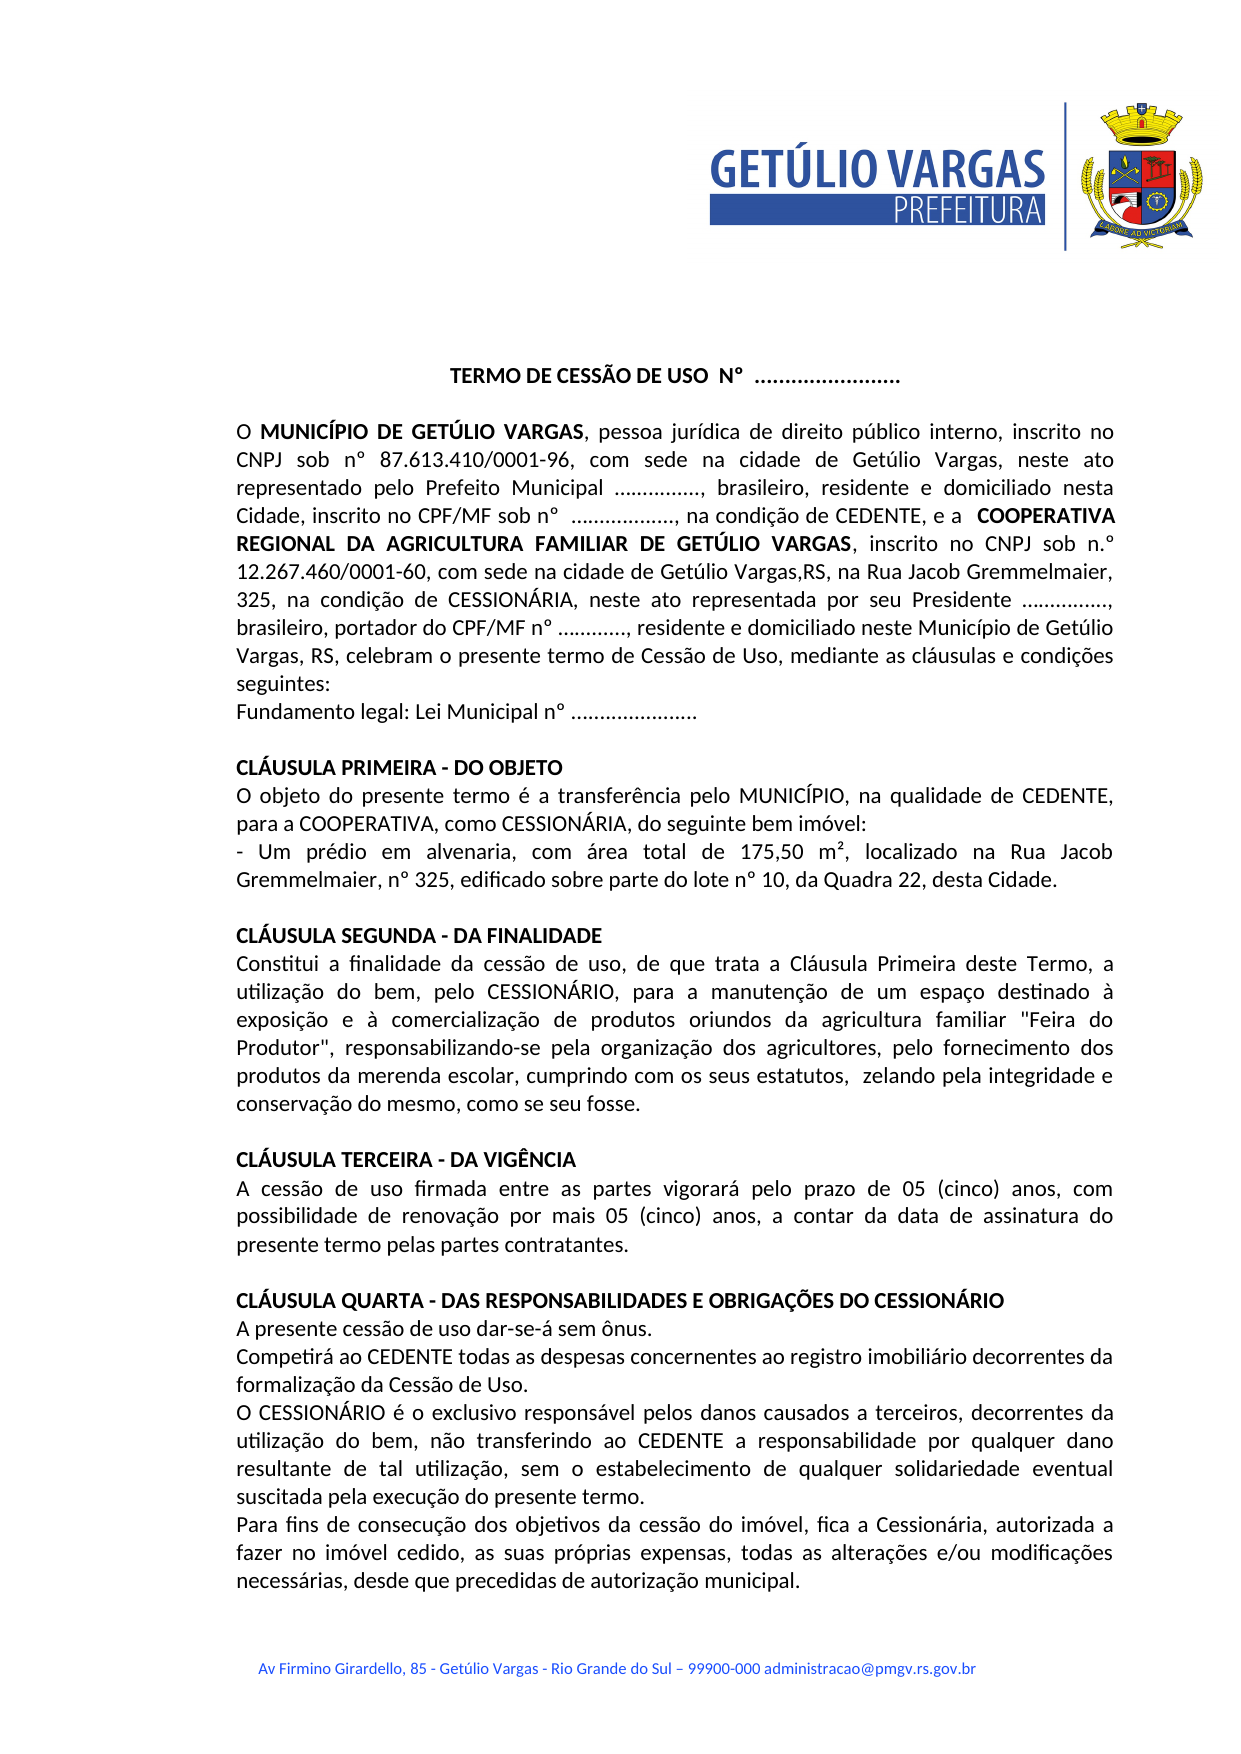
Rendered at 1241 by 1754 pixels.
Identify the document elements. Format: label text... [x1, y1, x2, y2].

text CLÁUSULA TERCEIRA - DA VIGÊNCIA [236, 1118, 1115, 1174]
text Competirá ao CEDENTE todas as despesas concernentes ao registro imobiliário decorrentes da formalização da Cessão de Uso. [236, 1342, 1115, 1398]
text Para fins de consecução dos objetivos da cessão do imóvel, fica a Cessionária, autorizada a fazer no imóvel cedido, as suas próprias expensas, todas as alterações e/ou modificações necessárias, desde que precedidas de autorização municipal. [236, 1510, 1115, 1594]
text O MUNICÍPIO DE GETÚLIO VARGAS, pessoa jurídica de direito público interno, inscrito no CNPJ sob nº 87.613.410/0001-96, com sede na cidade de Getúlio Vargas, neste ato representado pelo Prefeito Municipal …............, brasileiro, residente e domiciliado nesta Cidade, inscrito no CPF/MF sob nº …..............., na condição de CEDENTE, e a COOPERATIVA REGIONAL DA AGRICULTURA FAMILIAR DE GETÚLIO VARGAS, inscrito no CNPJ sob n.º 12.267.460/0001-60, com sede na cidade de Getúlio Vargas,RS, na Rua Jacob Gremmelmaier, 325, na condição de CESSIONÁRIA, neste ato representada por seu Presidente …............, brasileiro, portador do CPF/MF nº …........., residente e domiciliado neste Município de Getúlio Vargas, RS, celebram o presente termo de Cessão de Uso, mediante as cláusulas e condições seguintes: [236, 389, 1115, 697]
text A cessão de uso firmada entre as partes vigorará pelo prazo de 05 (cinco) anos, com possibilidade de renovação por mais 05 (cinco) anos, a contar da data de assinatura do presente termo pelas partes contratantes. [236, 1174, 1115, 1258]
text A presente cessão de uso dar-se-á sem ônus. [236, 1314, 1115, 1342]
text CLÁUSULA QUARTA - DAS RESPONSABILIDADES E OBRIGAÇÕES DO CESSIONÁRIO [236, 1258, 1115, 1314]
text - Um prédio em alvenaria, com área total de 175,50 m², localizado na Rua Jacob Gremmelmaier, nº 325, edificado sobre parte do lote nº 10, da Quadra 22, desta Cidade. [236, 837, 1115, 893]
text TERMO DE CESSÃO DE USO Nº ........................ [236, 333, 1115, 389]
text CLÁUSULA PRIMEIRA - DO OBJETO [236, 725, 1115, 781]
text CLÁUSULA SEGUNDA - DA FINALIDADE [236, 893, 1115, 949]
text O objeto do presente termo é a transferência pelo MUNICÍPIO, na qualidade de CEDENTE, para a COOPERATIVA, como CESSIONÁRIA, do seguinte bem imóvel: [236, 781, 1115, 837]
text Fundamento legal: Lei Municipal nº ...................... [236, 697, 1115, 725]
text O CESSIONÁRIO é o exclusivo responsável pelos danos causados a terceiros, decorrentes da utilização do bem, não transferindo ao CEDENTE a responsabilidade por qualquer dano resultante de tal utilização, sem o estabelecimento de qualquer solidariedade eventual suscitada pela execução do presente termo. [236, 1398, 1115, 1510]
text Constitui a finalidade da cessão de uso, de que trata a Cláusula Primeira deste Termo, a utilização do bem, pelo CESSIONÁRIO, para a manutenção de um espaço destinado à exposição e à comercialização de produtos oriundos da agricultura familiar "Feira do Produtor", responsabilizando-se pela organização dos agricultores, pelo fornecimento dos produtos da merenda escolar, cumprindo com os seus estatutos, zelando pela integridade e conservação do mesmo, como se seu fosse. [236, 949, 1115, 1118]
